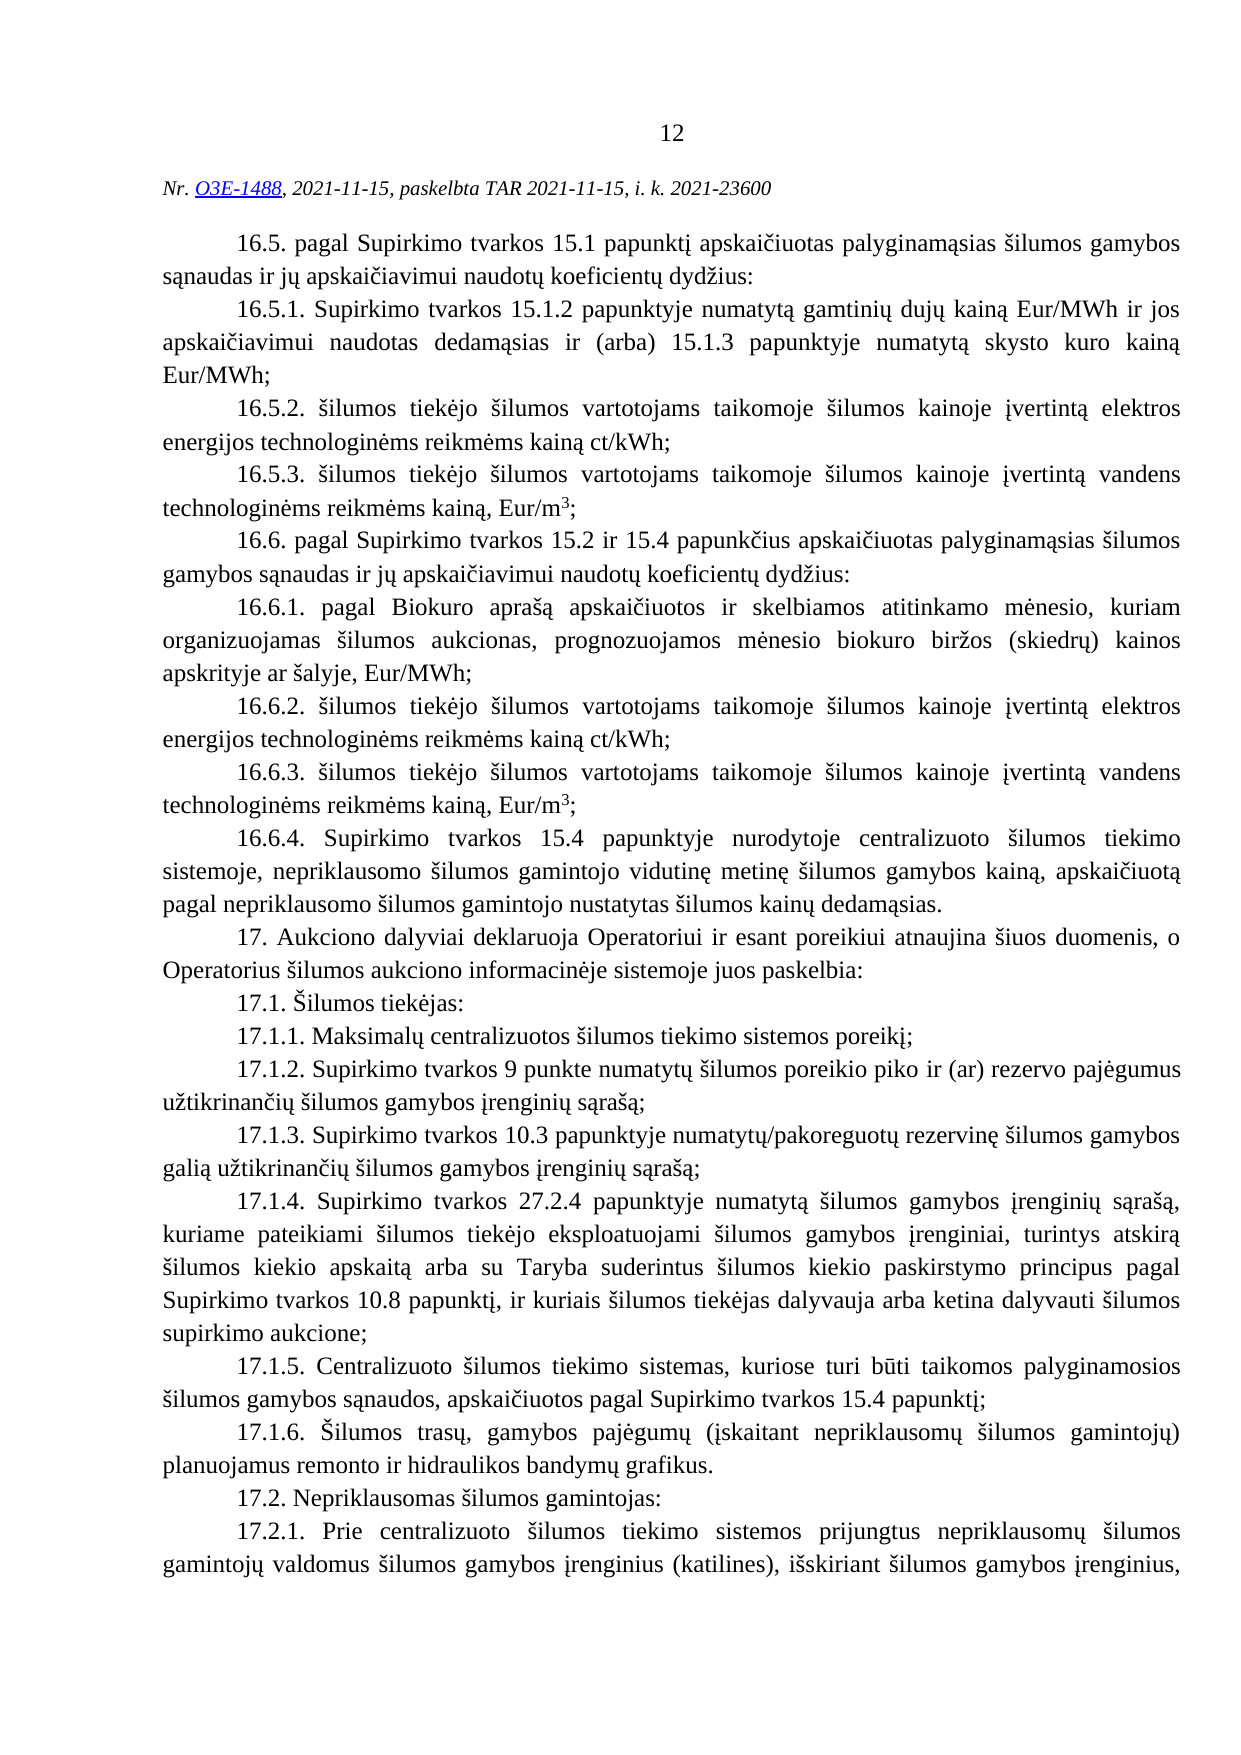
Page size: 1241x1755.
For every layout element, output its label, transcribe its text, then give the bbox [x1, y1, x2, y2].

text 16.6.2. šilumos tiekėjo šilumos vartotojams taikomoje šilumos kainoje įvertintą elektros energijos technologinėms reikmėms kainą ct/kWh; [162, 691, 1181, 752]
text 17.1.1. Maksimalų centralizuotos šilumos tiekimo sistemos poreikį; [162, 1021, 1181, 1050]
text 17.1.3. Supirkimo tvarkos 10.3 papunktyje numatytų/pakoreguotų rezervinę šilumos gamybos galią užtikrinančių šilumos gamybos įrenginių sąrašą; [162, 1120, 1181, 1182]
text 16.6.3. šilumos tiekėjo šilumos vartotojams taikomoje šilumos kainoje įvertintą vandens technologinėms reikmėms kainą, Eur/m3; [162, 757, 1181, 818]
text 16.5.1. Supirkimo tvarkos 15.1.2 papunktyje numatytą gamtinių dujų kainą Eur/MWh ir jos apskaičiavimui naudotas dedamąsias ir (arba) 15.1.3 papunktyje numatytą skysto kuro kainą Eur/MWh; [162, 294, 1181, 389]
text 17.2.1. Prie centralizuoto šilumos tiekimo sistemos prijungtus nepriklausomų šilumos gamintojų valdomus šilumos gamybos įrenginius (katilines), išskiriant šilumos gamybos įrenginius, [162, 1516, 1181, 1578]
text 17.1.4. Supirkimo tvarkos 27.2.4 papunktyje numatytą šilumos gamybos įrenginių sąrašą, kuriame pateikiami šilumos tiekėjo eksploatuojami šilumos gamybos įrenginiai, turintys atskirą šilumos kiekio apskaitą arba su Taryba suderintus šilumos kiekio paskirstymo principus pagal Supirkimo tvarkos 10.8 papunktį, ir kuriais šilumos tiekėjas dalyvauja arba ketina dalyvauti šilumos supirkimo aukcione; [162, 1186, 1181, 1347]
text 16.6.4. Supirkimo tvarkos 15.4 papunktyje nurodytoje centralizuoto šilumos tiekimo sistemoje, nepriklausomo šilumos gamintojo vidutinę metinę šilumos gamybos kainą, apskaičiuotą pagal nepriklausomo šilumos gamintojo nustatytas šilumos kainų dedamąsias. [162, 823, 1181, 918]
text Nr. O3E-1488, 2021-11-15, paskelbta TAR 2021-11-15, i. k. 2021-23600 [162, 176, 1181, 200]
text 17.2. Nepriklausomas šilumos gamintojas: [162, 1483, 1181, 1512]
text 16.5.3. šilumos tiekėjo šilumos vartotojams taikomoje šilumos kainoje įvertintą vandens technologinėms reikmėms kainą, Eur/m3; [162, 459, 1181, 521]
text 17. Aukciono dalyviai deklaruoja Operatoriui ir esant poreikiui atnaujina šiuos duomenis, o Operatorius šilumos aukciono informacinėje sistemoje juos paskelbia: [162, 922, 1181, 984]
text 17.1. Šilumos tiekėjas: [162, 988, 1181, 1017]
text 16.6.1. pagal Biokuro aprašą apskaičiuotos ir skelbiamos atitinkamo mėnesio, kuriam organizuojamas šilumos aukcionas, prognozuojamos mėnesio biokuro biržos (skiedrų) kainos apskrityje ar šalyje, Eur/MWh; [162, 592, 1181, 686]
text 16.5. pagal Supirkimo tvarkos 15.1 papunktį apskaičiuotas palyginamąsias šilumos gamybos sąnaudas ir jų apskaičiavimui naudotų koeficientų dydžius: [162, 228, 1181, 290]
text 16.5.2. šilumos tiekėjo šilumos vartotojams taikomoje šilumos kainoje įvertintą elektros energijos technologinėms reikmėms kainą ct/kWh; [162, 393, 1181, 455]
text 17.1.6. Šilumos trasų, gamybos pajėgumų (įskaitant nepriklausomų šilumos gamintojų) planuojamus remonto ir hidraulikos bandymų grafikus. [162, 1417, 1181, 1479]
text 16.6. pagal Supirkimo tvarkos 15.2 ir 15.4 papunkčius apskaičiuotas palyginamąsias šilumos gamybos sąnaudas ir jų apskaičiavimui naudotų koeficientų dydžius: [162, 526, 1181, 587]
text 17.1.2. Supirkimo tvarkos 9 punkte numatytų šilumos poreikio piko ir (ar) rezervo pajėgumus užtikrinančių šilumos gamybos įrenginių sąrašą; [162, 1054, 1181, 1116]
text 17.1.5. Centralizuoto šilumos tiekimo sistemas, kuriose turi būti taikomos palyginamosios šilumos gamybos sąnaudos, apskaičiuotos pagal Supirkimo tvarkos 15.4 papunktį; [162, 1351, 1181, 1413]
